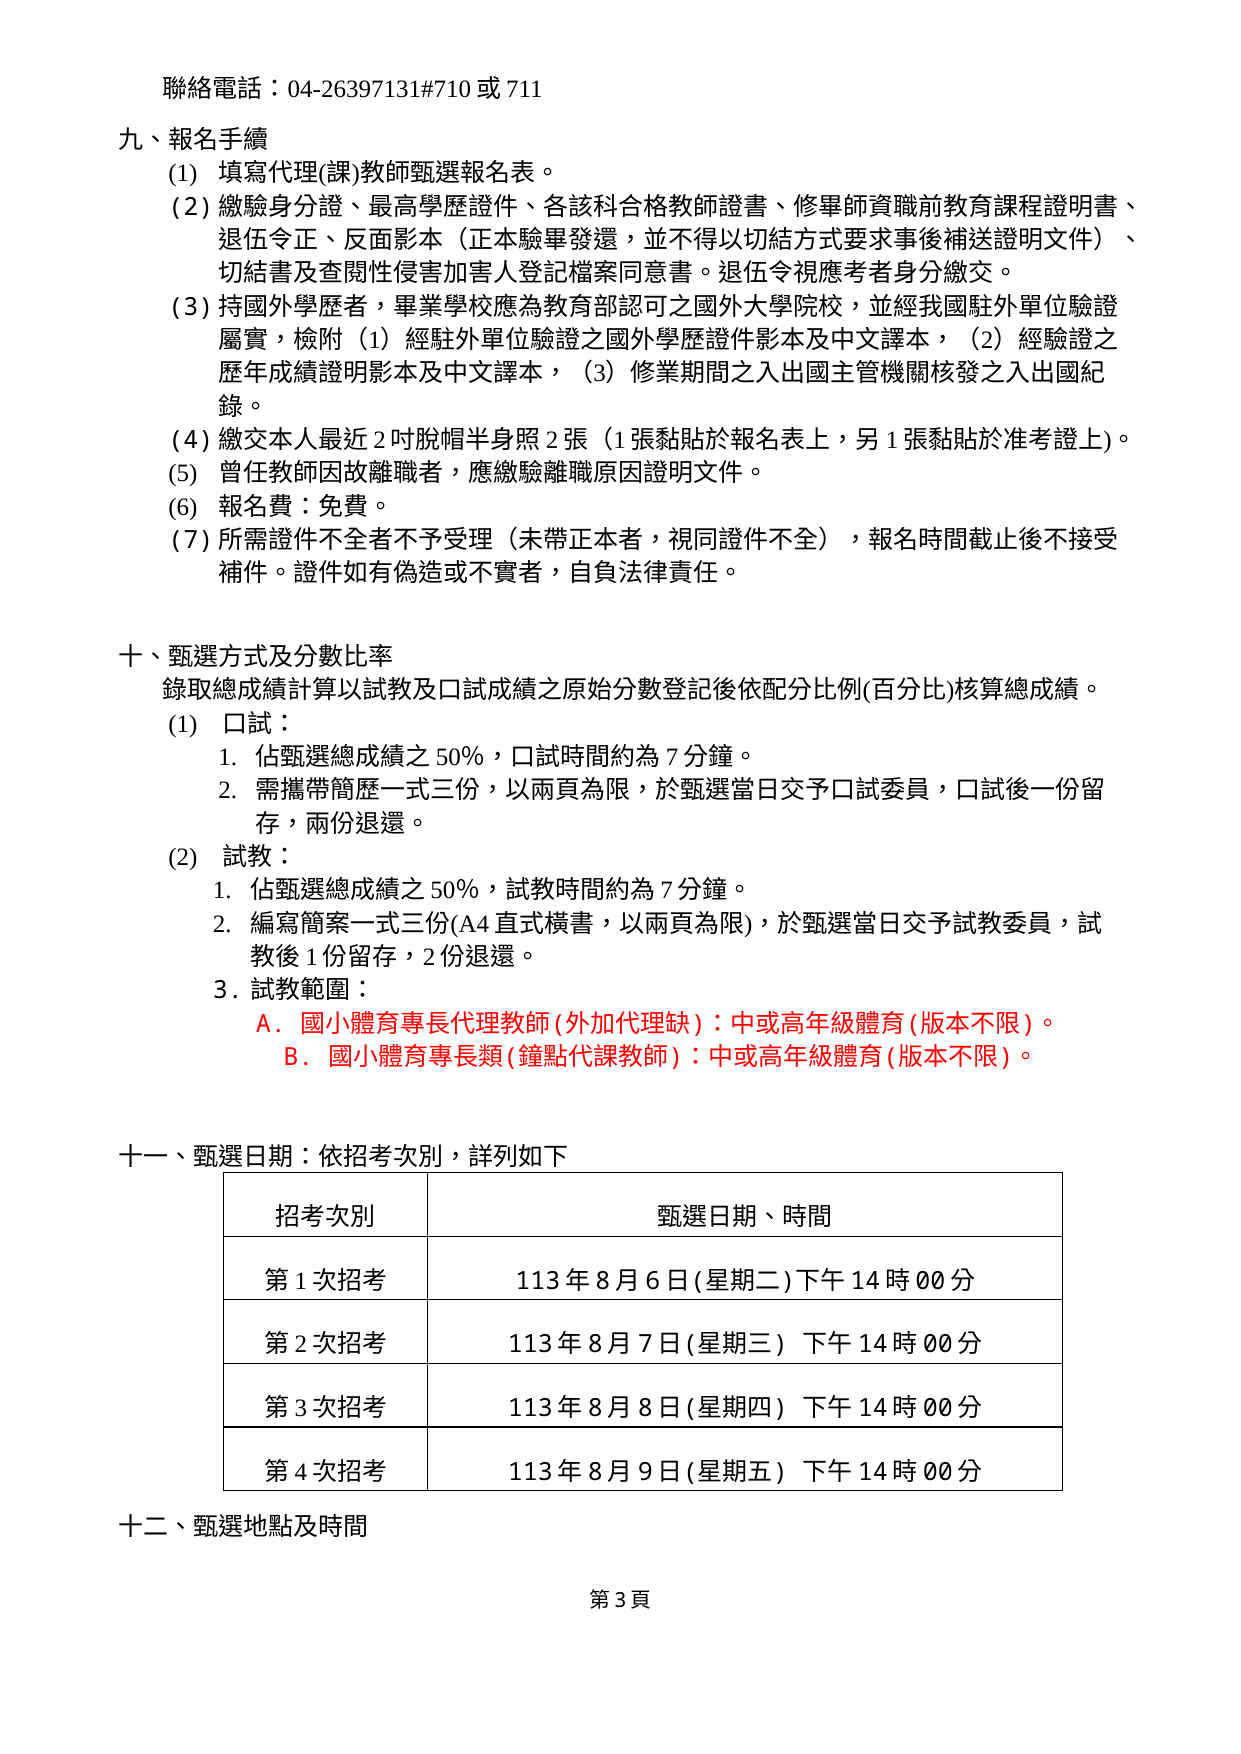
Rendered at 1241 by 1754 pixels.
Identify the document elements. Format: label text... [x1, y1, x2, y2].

list 編寫簡案一式三份(A4直式橫書，以兩頁為限)，於甄選當日交予試教委員，試教後1份留存，2份退還。 [213, 906, 1122, 972]
list 口試： [168, 706, 1122, 739]
list 需攜帶簡歷一式三份，以兩頁為限，於甄選當日交予口試委員，口試後一份留存，兩份退還。 [218, 772, 1122, 839]
table_cell 第1次招考 [224, 1237, 427, 1299]
list 持國外學歷者，畢業學校應為教育部認可之國外大學院校，並經我國駐外單位驗證屬實，檢附（1）經駐外單位驗證之國外學歷證件影本及中文譯本，（2）經驗證之歷年成績證明影本及中文譯本，（3）修業期間之入出國主管機關核發之入出國紀錄。 [168, 288, 1122, 422]
text 十二、甄選地點及時間 [118, 1508, 1122, 1542]
list 曾任教師因故離職者，應繳驗離職原因證明文件。 [168, 455, 1122, 488]
list 所需證件不全者不予受理（未帶正本者，視同證件不全），報名時間截止後不接受補件。證件如有偽造或不實者，自負法律責任。 [168, 522, 1122, 588]
table_cell 第2次招考 [224, 1300, 427, 1363]
list 繳交本人最近2吋脫帽半身照2張（1張黏貼於報名表上，另1張黏貼於准考證上)。 [168, 422, 1122, 455]
table_cell 113年8月8日(星期四) 下午14時00分 [428, 1364, 1062, 1426]
text B. 國小體育專長類(鐘點代課教師)：中或高年級體育(版本不限)。 [118, 1039, 1122, 1072]
table_cell 113年8月6日(星期二)下午14時00分 [428, 1237, 1062, 1299]
table_cell 113年8月7日(星期三) 下午14時00分 [428, 1300, 1062, 1363]
list 試教： [168, 839, 1122, 872]
text 聯絡電話：04-26397131#710或711 [162, 71, 1122, 104]
table_header 招考次別 [224, 1173, 427, 1236]
list 繳驗身分證、最高學歷證件、各該科合格教師證書、修畢師資職前教育課程證明書、退伍令正、反面影本（正本驗畢發還，並不得以切結方式要求事後補送證明文件）、切結書及查閱性侵害加害人登記檔案同意書。退伍令視應考者身分繳交。 [168, 188, 1122, 288]
list 佔甄選總成績之50％，口試時間約為7分鐘。 [218, 739, 1122, 772]
text 九、報名手續 [118, 122, 1122, 155]
table_cell 113年8月9日(星期五) 下午14時00分 [428, 1428, 1062, 1490]
list 填寫代理(課)教師甄選報名表。 [168, 155, 1122, 188]
list 佔甄選總成績之50％，試教時間約為7分鐘。 [213, 872, 1122, 906]
text A. 國小體育專長代理教師(外加代理缺)：中或高年級體育(版本不限)。 [118, 1006, 1122, 1039]
text 十一、甄選日期：依招考次別，詳列如下 [118, 1139, 1122, 1172]
table_cell 第3次招考 [224, 1364, 427, 1426]
text 十、甄選方式及分數比率 [118, 639, 1122, 672]
text 錄取總成績計算以試教及口試成績之原始分數登記後依配分比例(百分比)核算總成績。 [162, 672, 1122, 706]
table_cell 第4次招考 [224, 1428, 427, 1490]
list 報名費：免費。 [168, 488, 1122, 522]
table_header 甄選日期、時間 [428, 1173, 1062, 1236]
list 試教範圍： [213, 972, 1122, 1006]
